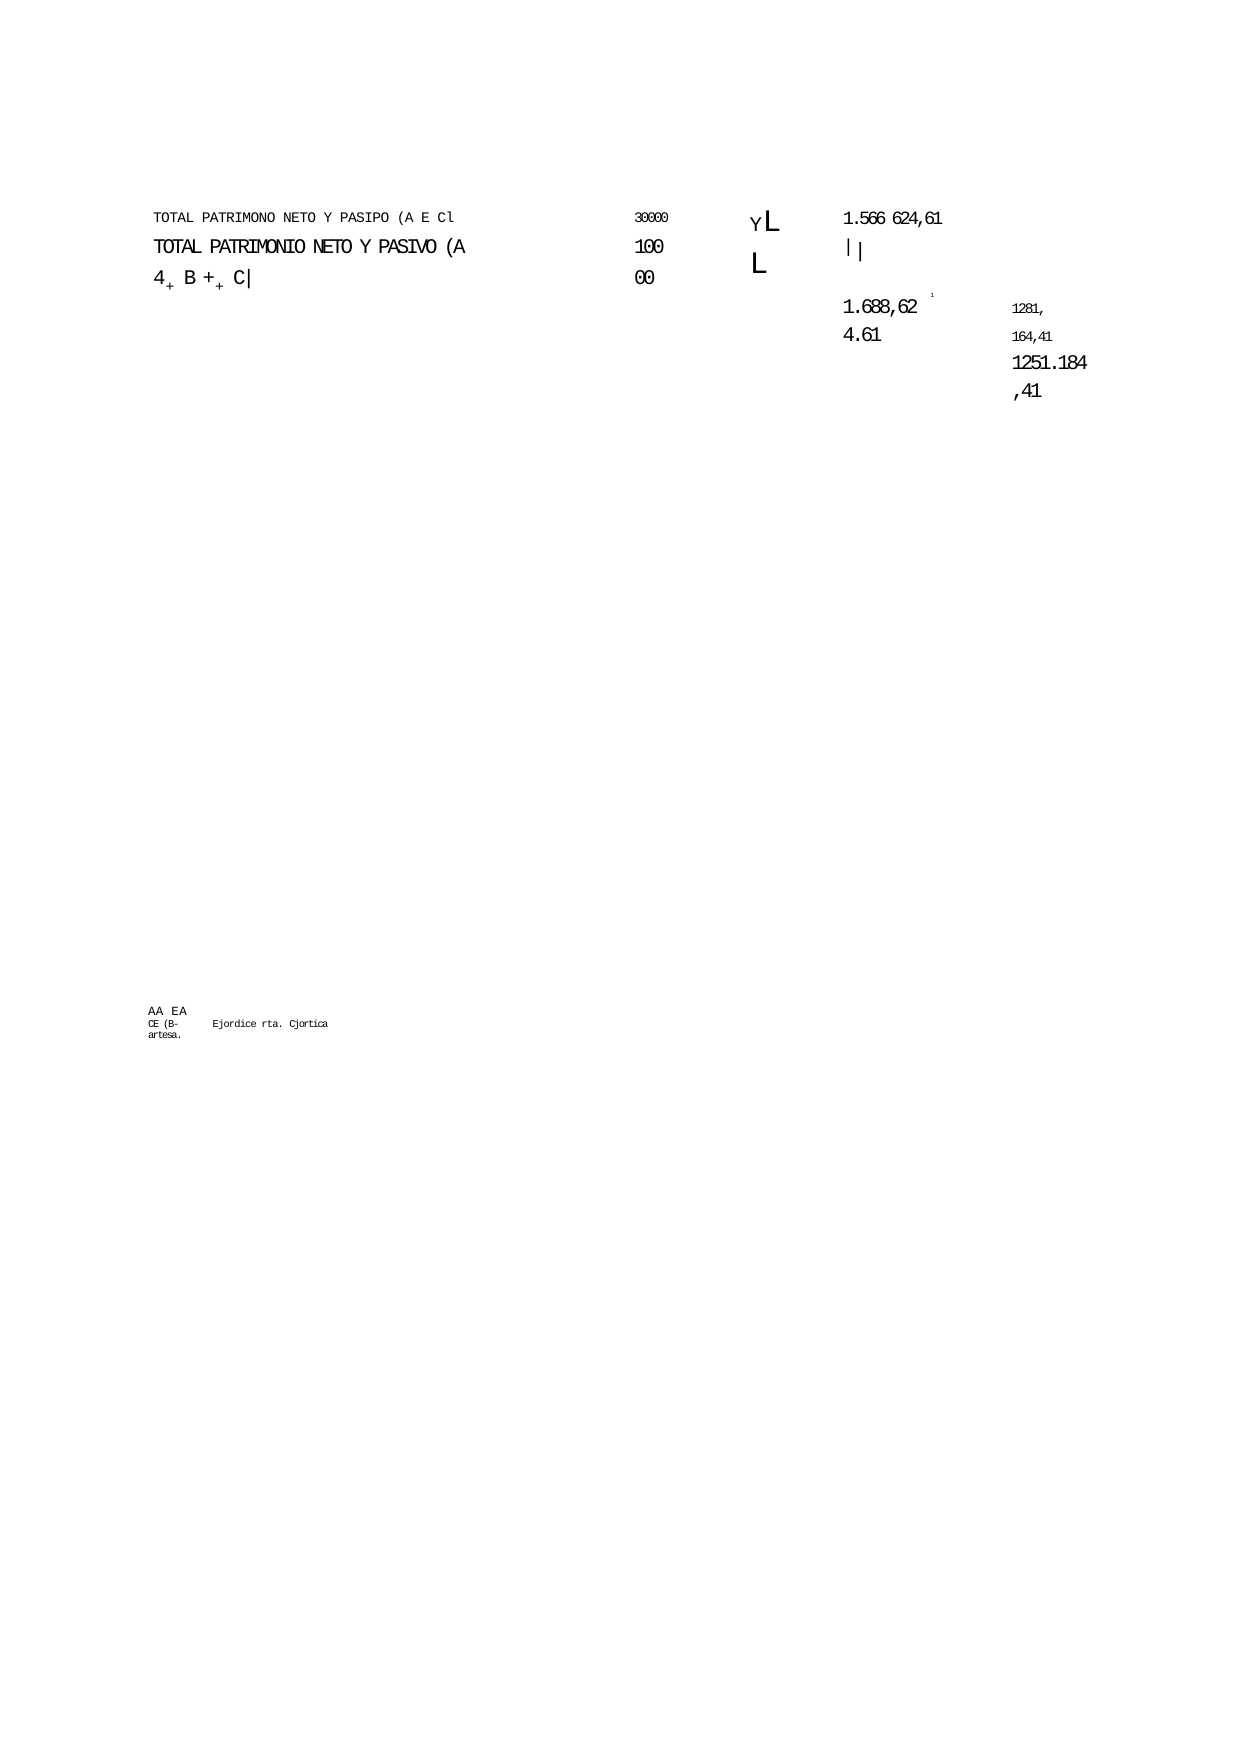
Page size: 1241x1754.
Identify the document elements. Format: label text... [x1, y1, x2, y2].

text 1.688,624.61 [842, 291, 921, 347]
text YLL [749, 198, 785, 282]
text AA EA [148, 1002, 400, 1019]
text 30000 10000 [634, 198, 671, 291]
text 1281, 164,41 1251.184,41 [1011, 291, 1089, 403]
text 1.566 624,61 || [843, 198, 949, 264]
text CE (B- Ejordice rta. Cjortica artesa. [148, 1019, 335, 1041]
text TOTAL PATRIMONO NETO Y PASIPO (A E Cl TOTAL PATRIMONIO NETO Y PASIVO (A 4+ B ++ C| [153, 198, 470, 291]
